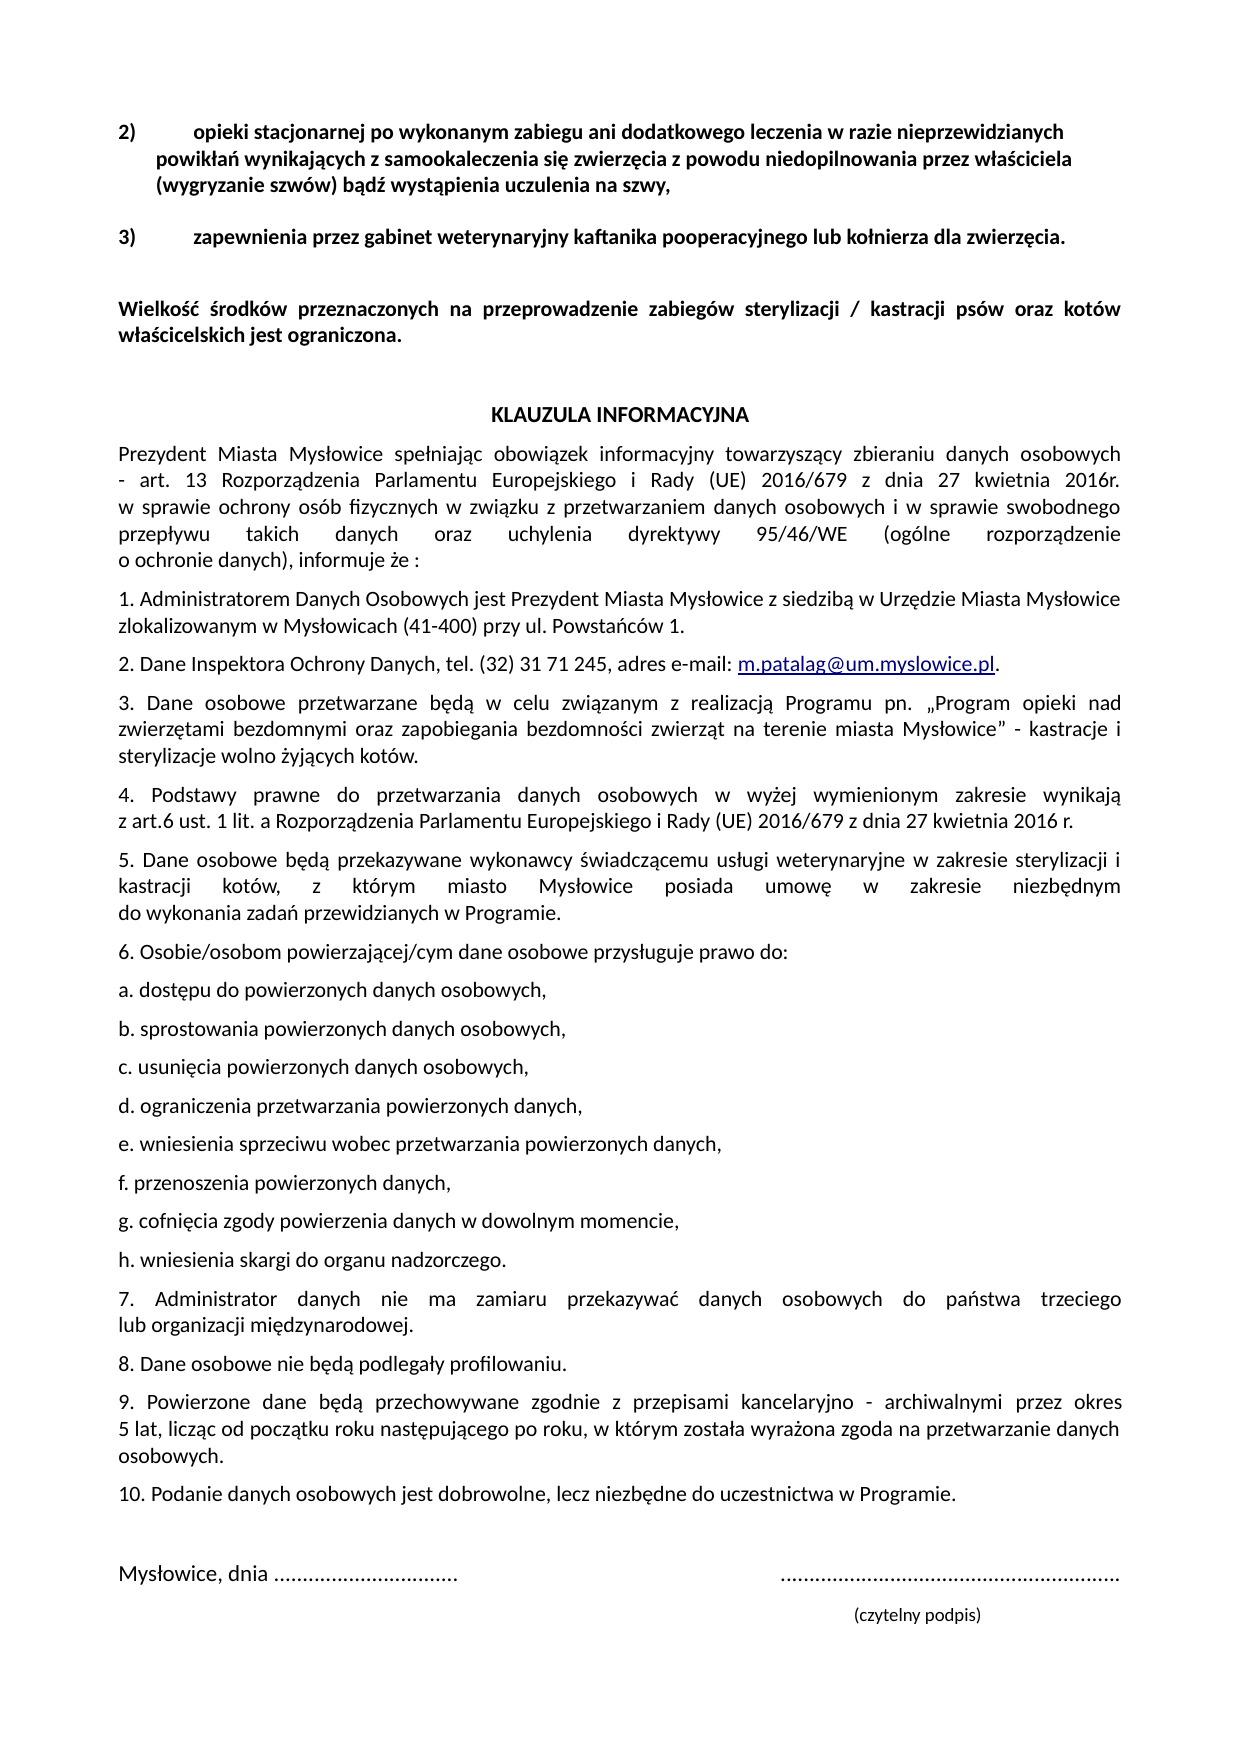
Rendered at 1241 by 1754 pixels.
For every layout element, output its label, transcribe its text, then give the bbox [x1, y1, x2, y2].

list zapewnienia przez gabinet weterynaryjny kaftanika pooperacyjnego lub kołnierza dla zwierzęcia. [118, 223, 1122, 250]
text h. wniesienia skargi do organu nadzorczego. [118, 1246, 1122, 1273]
text d. ograniczenia przetwarzania powierzonych danych, [118, 1092, 1122, 1119]
text 4. Podstawy prawne do przetwarzania danych osobowych w wyżej wymienionym zakresie wynikają z art.6 ust. 1 lit. a Rozporządzenia Parlamentu Europejskiego i Rady (UE) 2016/679 z dnia 27 kwietnia 2016 r. [118, 781, 1122, 834]
text Mysłowice, dnia ................................ ........................................................... [118, 1559, 1122, 1587]
text KLAUZULA INFORMACYJNA [118, 400, 1122, 428]
text (czytelny podpis) [118, 1599, 1122, 1627]
text g. cofnięcia zgody powierzenia danych w dowolnym momencie, [118, 1208, 1122, 1234]
text Prezydent Miasta Mysłowice spełniając obowiązek informacyjny towarzyszący zbieraniu danych osobowych - art. 13 Rozporządzenia Parlamentu Europejskiego i Rady (UE) 2016/679 z dnia 27 kwietnia 2016r. w sprawie ochrony osób fizycznych w związku z przetwarzaniem danych osobowych i w sprawie swobodnego przepływu takich danych oraz uchylenia dyrektywy 95/46/WE (ogólne rozporządzenie o ochronie danych), informuje że : [118, 440, 1122, 573]
text f. przenoszenia powierzonych danych, [118, 1169, 1122, 1196]
text 9. Powierzone dane będą przechowywane zgodnie z przepisami kancelaryjno - archiwalnymi przez okres 5 lat, licząc od początku roku następującego po roku, w którym została wyrażona zgoda na przetwarzanie danych osobowych. [118, 1388, 1122, 1468]
text 10. Podanie danych osobowych jest dobrowolne, lecz niezbędne do uczestnictwa w Programie. [118, 1480, 1122, 1507]
text Wielkość środków przeznaczonych na przeprowadzenie zabiegów sterylizacji / kastracji psów oraz kotów właścicelskich jest ograniczona. [118, 295, 1122, 348]
text 7. Administrator danych nie ma zamiaru przekazywać danych osobowych do państwa trzeciego lub organizacji międzynarodowej. [118, 1285, 1122, 1338]
text 6. Osobie/osobom powierzającej/cym dane osobowe przysługuje prawo do: [118, 938, 1122, 964]
list opieki stacjonarnej po wykonanym zabiegu ani dodatkowego leczenia w razie nieprzewidzianych powikłań wynikających z samookaleczenia się zwierzęcia z powodu niedopilnowania przez właściciela (wygryzanie szwów) bądź wystąpienia uczulenia na szwy, [118, 118, 1122, 198]
text e. wniesienia sprzeciwu wobec przetwarzania powierzonych danych, [118, 1131, 1122, 1157]
text 8. Dane osobowe nie będą podlegały profilowaniu. [118, 1350, 1122, 1377]
text 3. Dane osobowe przetwarzane będą w celu związanym z realizacją Programu pn. „Program opieki nad zwierzętami bezdomnymi oraz zapobiegania bezdomności zwierząt na terenie miasta Mysłowice” - kastracje i sterylizacje wolno żyjących kotów. [118, 689, 1122, 769]
text b. sprostowania powierzonych danych osobowych, [118, 1015, 1122, 1042]
text a. dostępu do powierzonych danych osobowych, [118, 976, 1122, 1003]
text c. usunięcia powierzonych danych osobowych, [118, 1053, 1122, 1080]
text 1. Administratorem Danych Osobowych jest Prezydent Miasta Mysłowice z siedzibą w Urzędzie Miasta Mysłowice zlokalizowanym w Mysłowicach (41-400) przy ul. Powstańców 1. [118, 585, 1122, 638]
text 5. Dane osobowe będą przekazywane wykonawcy świadczącemu usługi weterynaryjne w zakresie sterylizacji i kastracji kotów, z którym miasto Mysłowice posiada umowę w zakresie niezbędnym do wykonania zadań przewidzianych w Programie. [118, 846, 1122, 926]
text 2. Dane Inspektora Ochrony Danych, tel. (32) 31 71 245, adres e-mail: m.patalag@um.myslowice.pl. [118, 650, 1122, 677]
